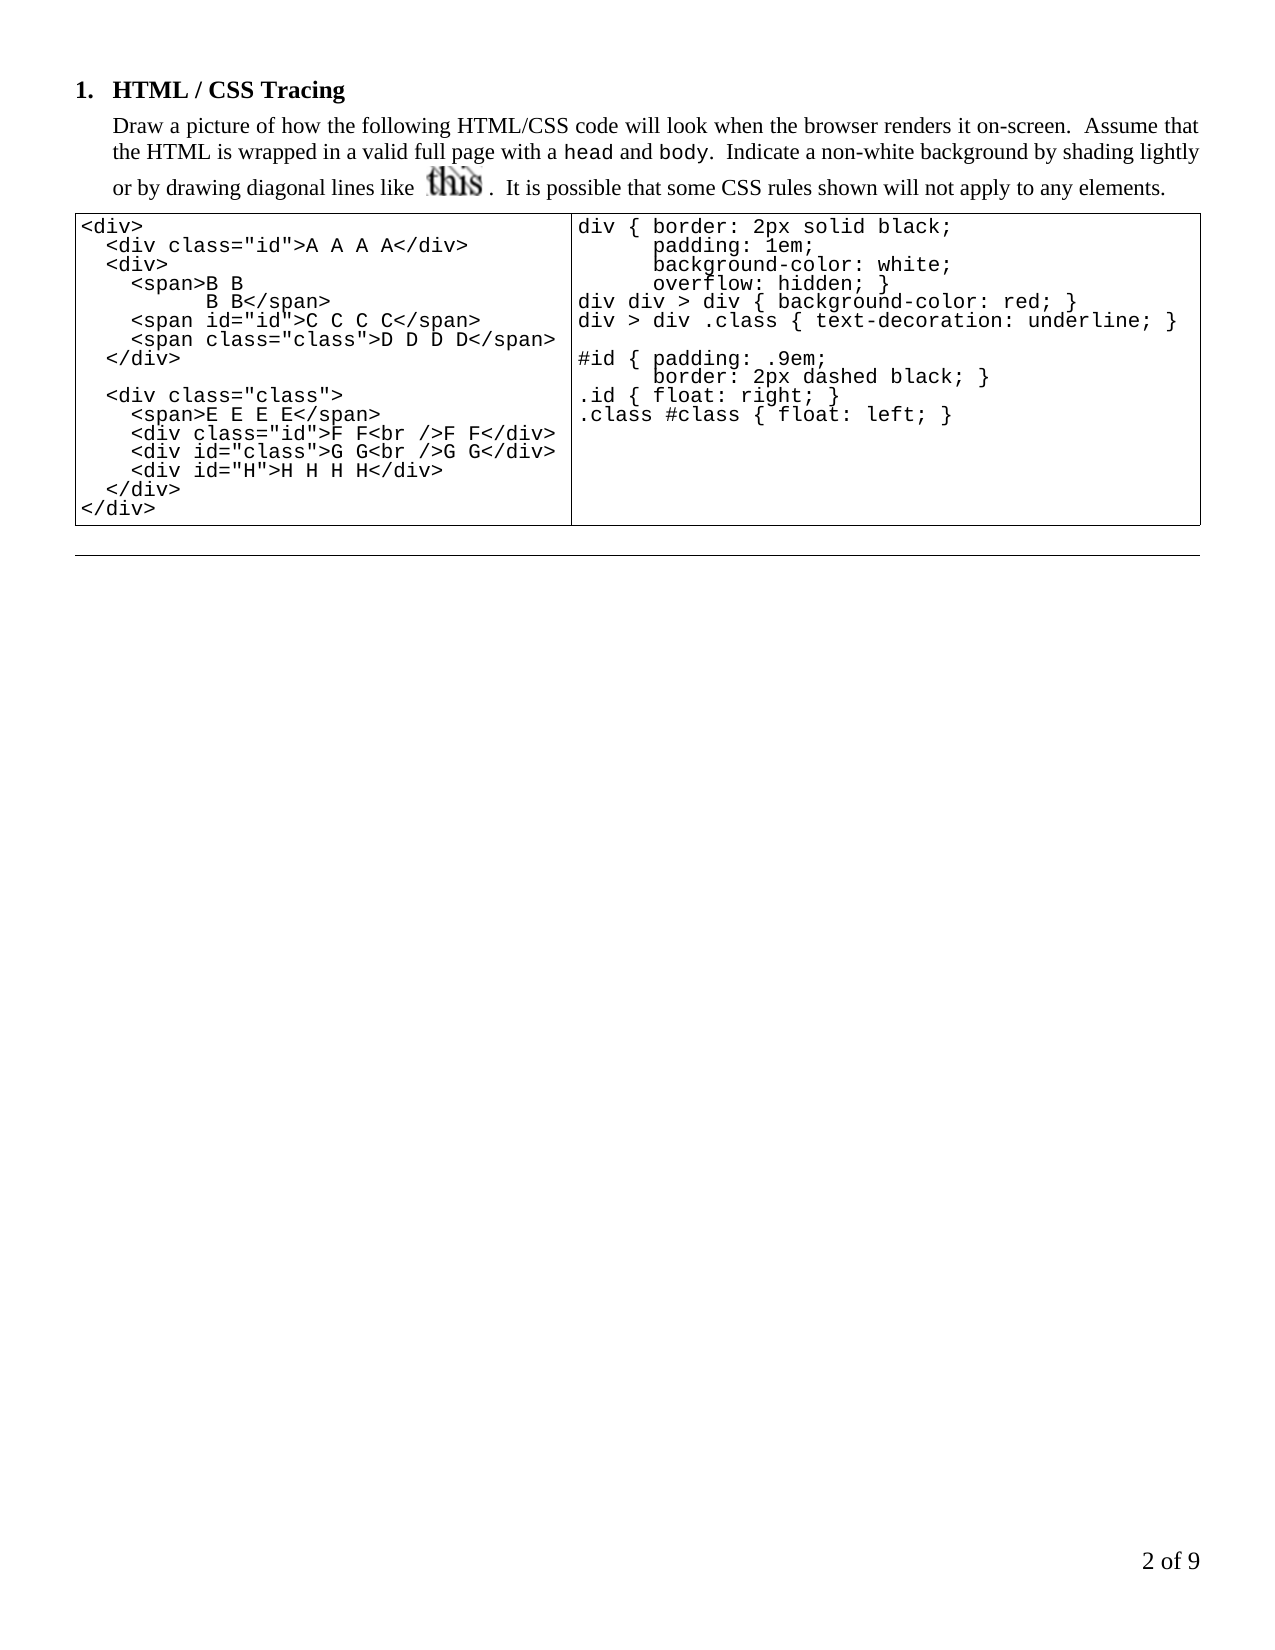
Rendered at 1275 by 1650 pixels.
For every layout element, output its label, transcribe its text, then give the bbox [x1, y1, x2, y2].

table_header <div> <div class="id">A A A A</div> <div> <span>B B B B</span> <span id="id">C C C C</span> <span class="class">D D D D</span> </div> <div class="class"> <span>E E E E</span> <div class="id">F F<br />F F</div> <div id="class">G G<br />G G</div> <div id="H">H H H H</div> </div> </div> [76, 214, 571, 524]
text Draw a picture of how the following HTML/CSS code will look when the browser renders it on-screen. Assume that the HTML is wrapped in a valid full page with a head and body. Indicate a non-white background by shading lightly or by drawing diagonal lines like . It is possible that some CSS rules shown will not apply to any elements. [112, 112, 1200, 200]
table_header div { border: 2px solid black; padding: 1em; background-color: white; overflow: hidden; } div div > div { background-color: red; } div > div .class { text-decoration: underline; } #id { padding: .9em; border: 2px dashed black; } .id { float: right; } .class #class { float: left; } [572, 214, 1200, 524]
picture [426, 166, 483, 196]
text 1. HTML / CSS Tracing [75, 75, 1200, 104]
